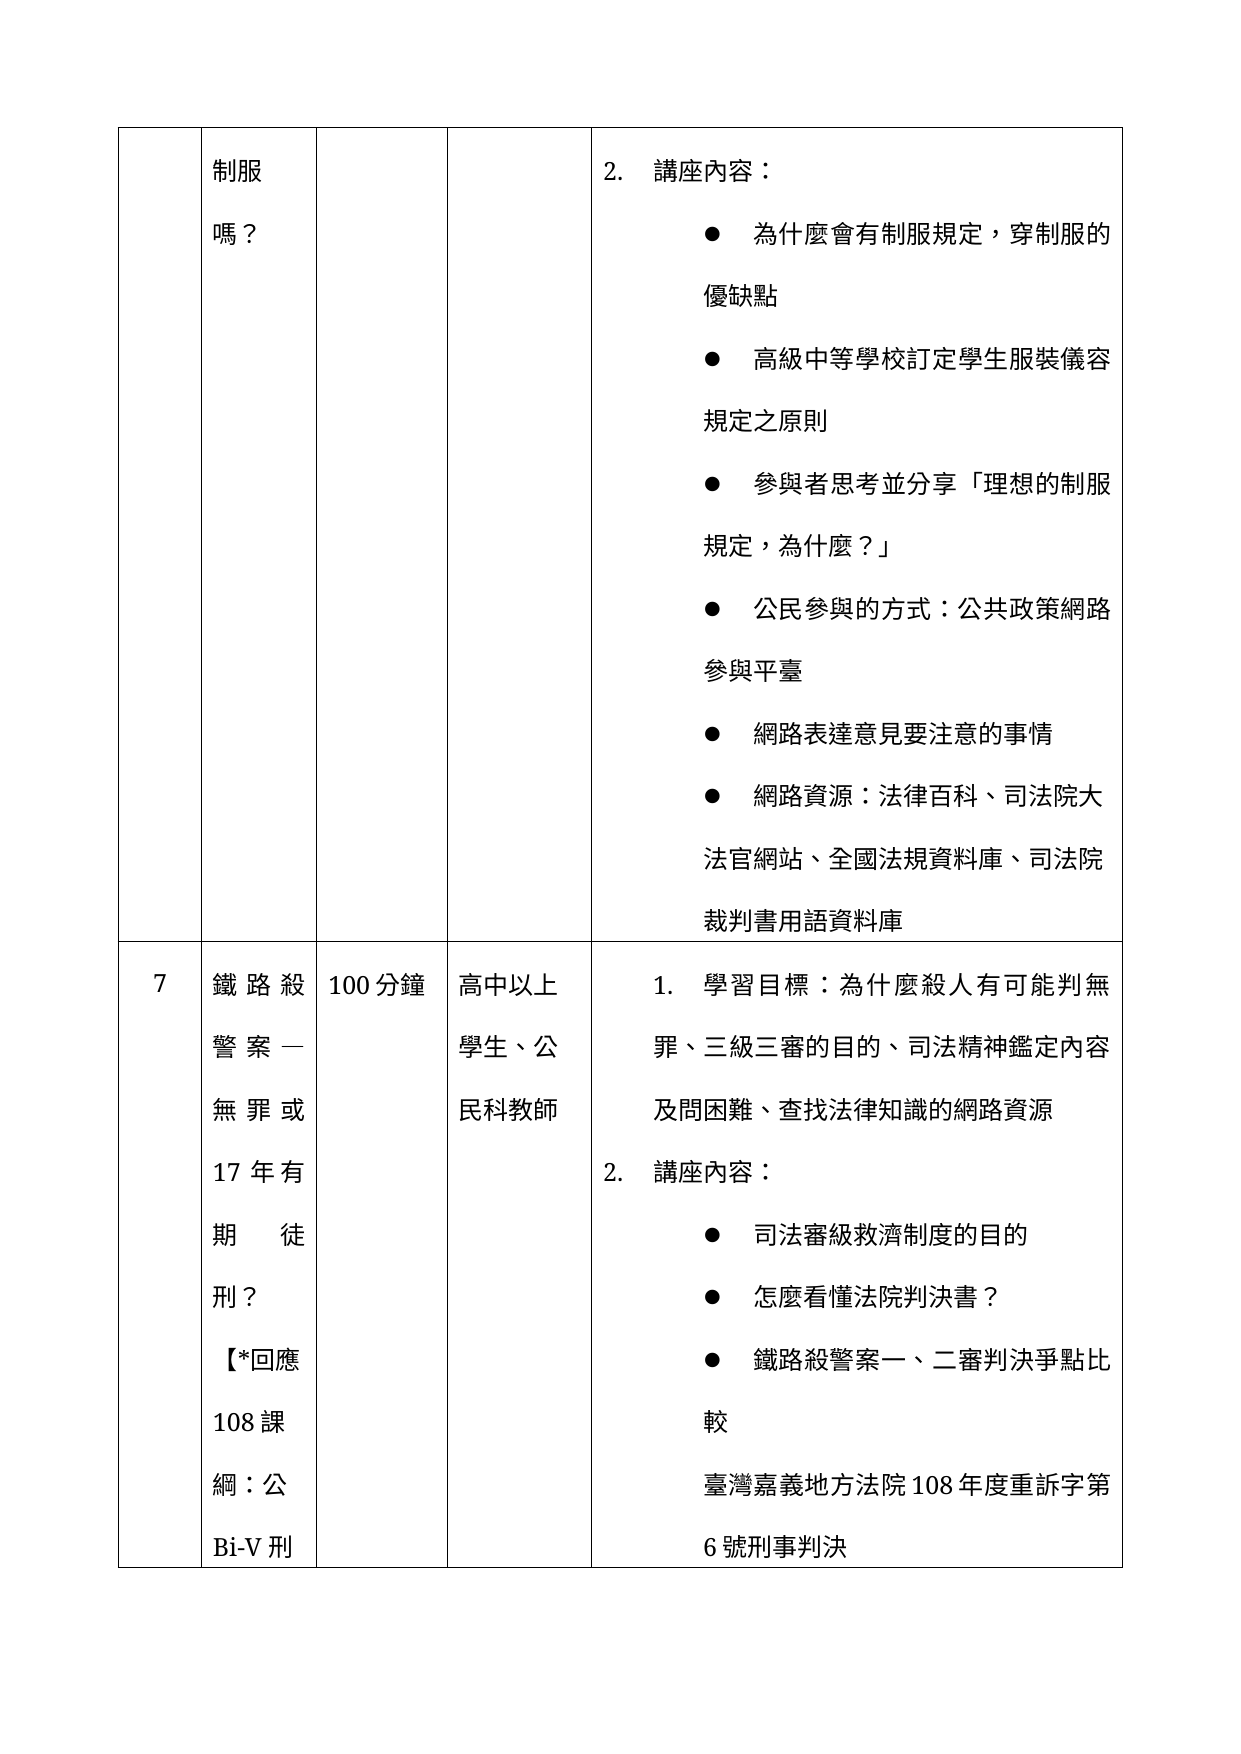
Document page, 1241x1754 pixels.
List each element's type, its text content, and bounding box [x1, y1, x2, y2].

table_cell 高中以上學生、公民科教師 [448, 942, 591, 1567]
table_cell [317, 128, 447, 941]
table_cell 鐵路殺警案—無罪或17年有期徒刑？ 【*回應108課綱：公Bi-V 刑 [202, 942, 316, 1567]
table_cell [119, 128, 201, 941]
table_cell [448, 128, 591, 941]
table_cell 7 [119, 942, 201, 1567]
table_cell 制服嗎？ [202, 128, 316, 941]
table_cell 學習目標：為什麼殺人有可能判無罪、三級三審的目的、司法精神鑑定內容及問困難、查找法律知識的網路資源 2. 講座內容： 司法審級救濟制度的目的 怎麼看懂法院判決書？ 鐵路殺警案一、二審判決爭點比較 臺灣嘉義地方法院108年度重訴字第6號刑事判決 [592, 942, 1122, 1567]
table_cell 學習目標：想突破傳統改變現狀可以怎麼做、網路表達意見要注意的事情、查找法律知識的網路資源 2. 講座內容： 為什麼會有制服規定，穿制服的優缺點 高級中等學校訂定學生服裝儀容規定之原則 參與者思考並分享「理想的制服規定，為什麼？」 公民參與的方式：公共政策網路參與平臺 網路表達意見要注意的事情 網路資源：法律百科、司法院大法官網站、全國法規資料庫、司法院裁判書用語資料庫 [592, 128, 1122, 941]
table_cell 100分鐘 [317, 942, 447, 1567]
